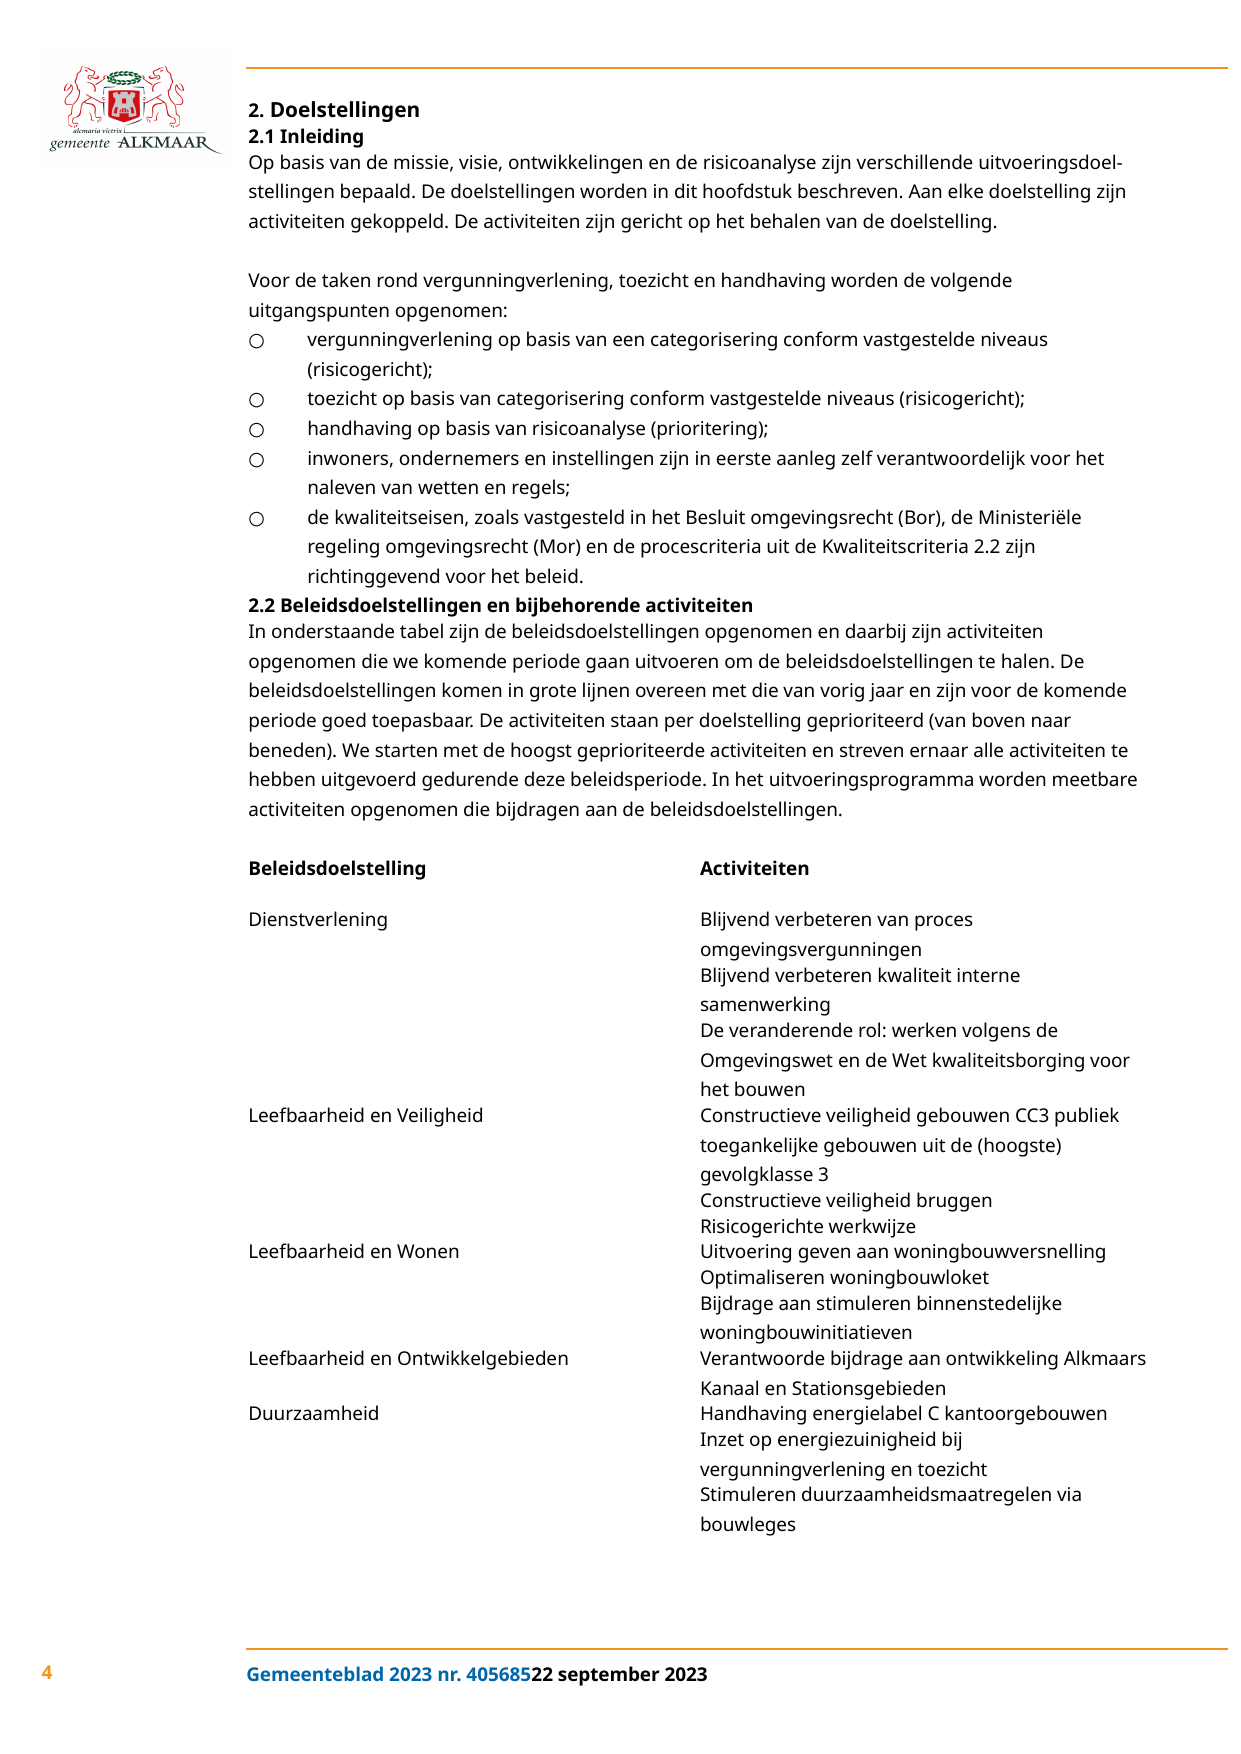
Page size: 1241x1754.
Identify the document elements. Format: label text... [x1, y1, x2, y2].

text In onderstaande tabel zijn de beleidsdoelstellingen opgenomen en daarbij zijn activiteiten opgenomen die we komende periode gaan uitvoeren om de beleidsdoelstellingen te halen. De beleidsdoelstellingen komen in grote lijnen overeen met die van vorig jaar en zijn voor de komende periode goed toepasbaar. De activiteiten staan per doelstelling geprioriteerd (van boven naar beneden). We starten met de hoogst geprioriteerde activiteiten en streven ernaar alle activiteiten te hebben uitgevoerd gedurende deze beleidsperiode. In het uitvoeringsprogramma worden meetbare activiteiten opgenomen die bijdragen aan de beleidsdoelstellingen. [248, 618, 1152, 822]
list inwoners, ondernemers en instellingen zijn in eerste aanleg zelf verantwoordelijk voor het naleven van wetten en regels; [248, 445, 1152, 500]
table_cell Stimuleren duurzaamheidsmaatregelen via bouwleges [700, 1482, 1152, 1537]
table_cell Uitvoering geven aan woningbouwversnelling [700, 1239, 1152, 1264]
table_cell Bijdrage aan stimuleren binnenstedelijke woningbouwinitiatieven [700, 1290, 1152, 1345]
text 2.2 Beleidsdoelstellingen en bijbehorende activiteiten [248, 593, 1152, 618]
text 2.1 Inleiding [248, 123, 1152, 149]
text Voor de taken rond vergunningverlening, toezicht en handhaving worden de volgende uitgangspunten opgenomen: [248, 267, 1152, 323]
table_cell Leefbaarheid en Veiligheid [248, 1102, 700, 1238]
table_cell Leefbaarheid en Ontwikkelgebieden [248, 1345, 700, 1401]
list handhaving op basis van risicoanalyse (prioritering); [248, 415, 1152, 441]
table_cell Optimaliseren woningbouwloket [700, 1264, 1152, 1290]
table_header Activiteiten [700, 855, 1152, 881]
table_cell Inzet op energiezuinigheid bij vergunningverlening en toezicht [700, 1426, 1152, 1482]
table_cell De veranderende rol: werken volgens de Omgevingswet en de Wet kwaliteitsborging voor het bouwen [700, 1017, 1152, 1102]
table_cell Verantwoorde bijdrage aan ontwikkeling Alkmaars Kanaal en Stationsgebieden [700, 1345, 1152, 1401]
table_header Beleidsdoelstelling [248, 855, 700, 881]
table_cell Risicogerichte werkwijze [700, 1213, 1152, 1238]
table_cell Dienstverlening [248, 907, 700, 1102]
table_cell Constructieve veiligheid bruggen [700, 1187, 1152, 1213]
list de kwaliteitseisen, zoals vastgesteld in het Besluit omgevingsrecht (Bor), de Ministeriële regeling omgevingsrecht (Mor) en de procescriteria uit de Kwaliteitscriteria 2.2 zijn richtinggevend voor het beleid. [248, 504, 1152, 589]
table_cell Blijvend verbeteren van proces omgevingsvergunningen [700, 907, 1152, 962]
table_cell Handhaving energielabel C kantoorgebouwen [700, 1401, 1152, 1426]
list toezicht op basis van categorisering conform vastgestelde niveaus (risicogericht); [248, 386, 1152, 411]
text Op basis van de missie, visie, ontwikkelingen en de risicoanalyse zijn verschillende uitvoeringsdoel-stellingen bepaald. De doelstellingen worden in dit hoofdstuk beschreven. Aan elke doelstelling zijn activiteiten gekoppeld. De activiteiten zijn gericht op het behalen van de doelstelling. [248, 149, 1152, 234]
picture [41, 47, 231, 172]
table_cell Duurzaamheid [248, 1401, 700, 1537]
table_cell Blijvend verbeteren kwaliteit interne samenwerking [700, 962, 1152, 1017]
table_cell [700, 881, 1152, 907]
table_cell Constructieve veiligheid gebouwen CC3 publiek toegankelijke gebouwen uit de (hoogste) gevolgklasse 3 [700, 1102, 1152, 1187]
table_cell Leefbaarheid en Wonen [248, 1239, 700, 1345]
text 2. Doelstellingen [248, 95, 1152, 123]
table_cell [248, 881, 700, 907]
list vergunningverlening op basis van een categorisering conform vastgestelde niveaus (risicogericht); [248, 326, 1152, 382]
